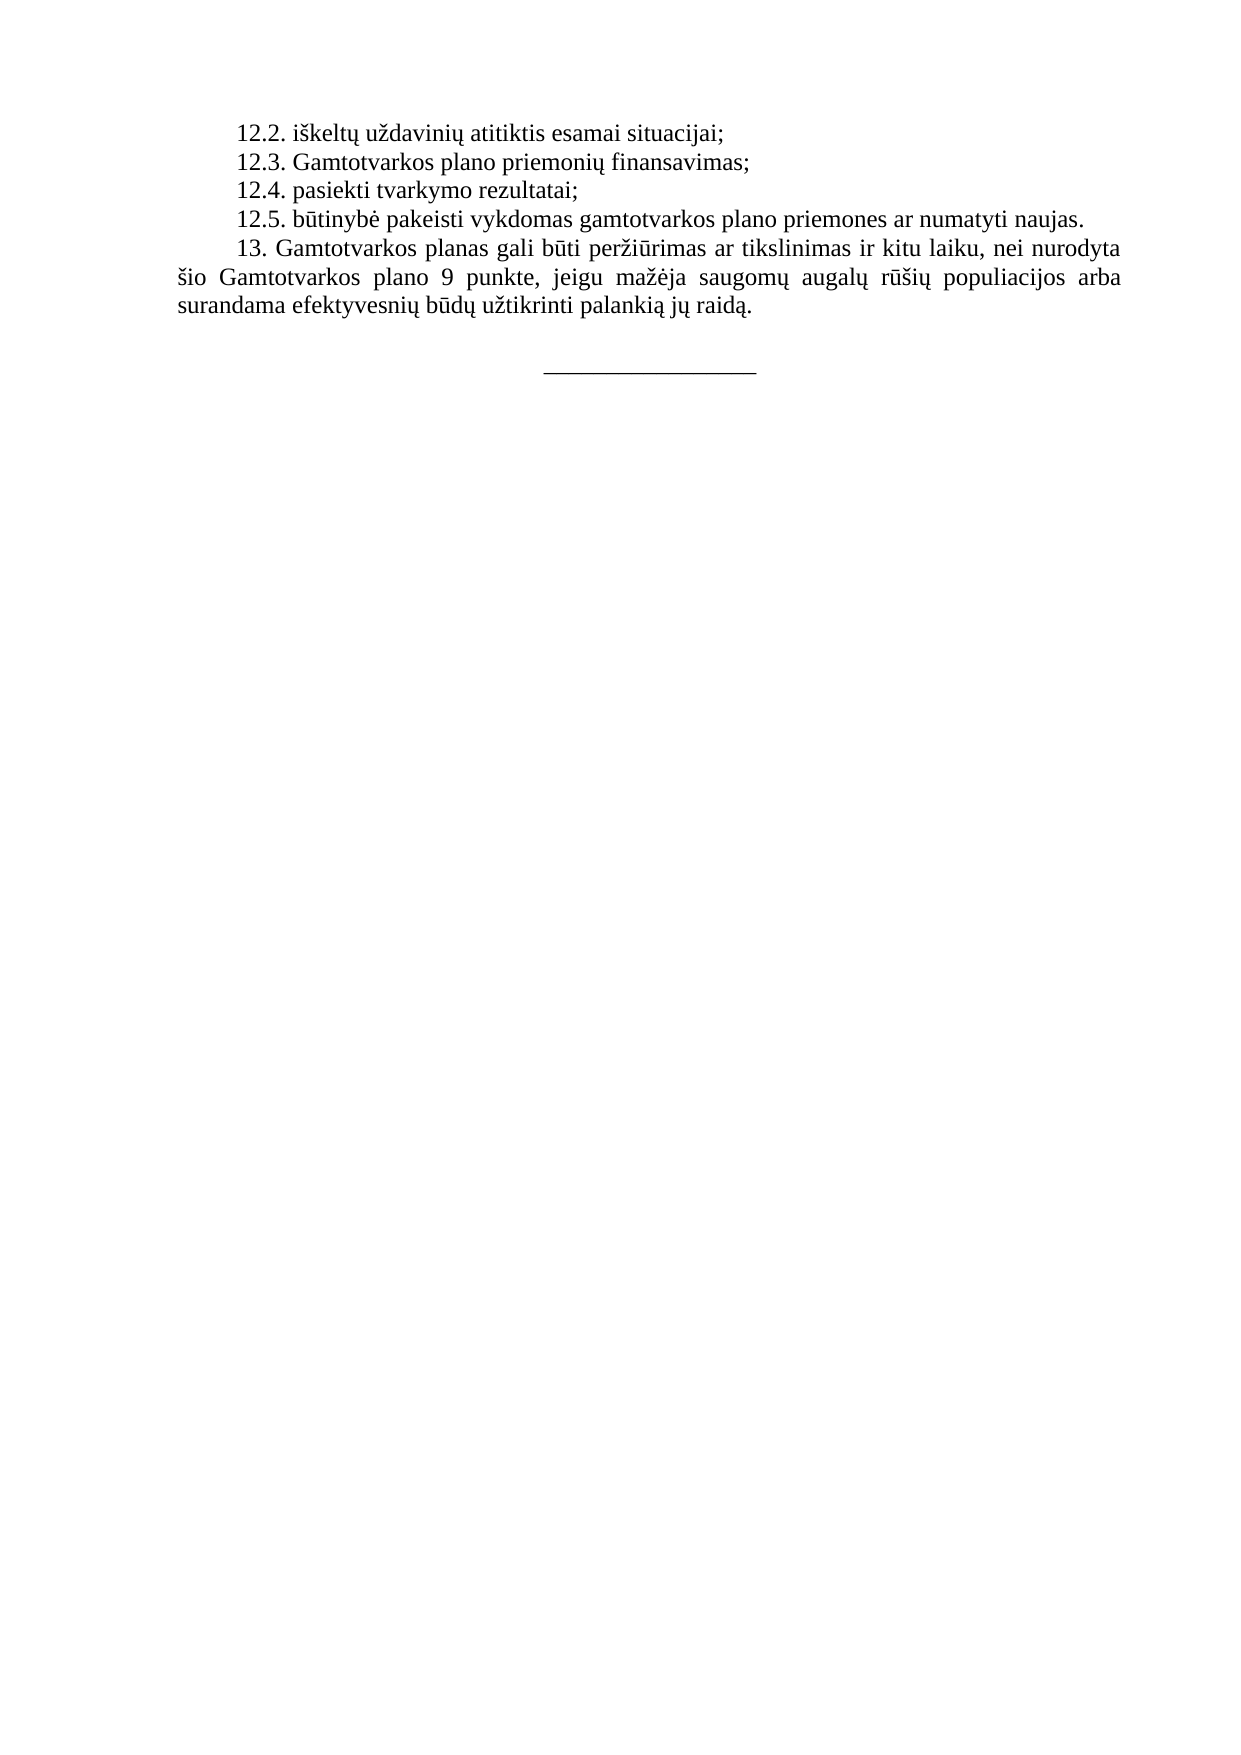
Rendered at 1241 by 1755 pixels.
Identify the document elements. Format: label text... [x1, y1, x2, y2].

text 13. Gamtotvarkos planas gali būti peržiūrimas ar tikslinimas ir kitu laiku, nei nurodyta šio Gamtotvarkos plano 9 punkte, jeigu mažėja saugomų augalų rūšių populiacijos arba surandama efektyvesnių būdų užtikrinti palankią jų raidą. [177, 233, 1122, 319]
text 12.3. Gamtotvarkos plano priemonių finansavimas; [177, 147, 1122, 176]
text _________________ [177, 348, 1122, 377]
text 12.4. pasiekti tvarkymo rezultatai; [177, 176, 1122, 204]
text 12.2. iškeltų uždavinių atitiktis esamai situacijai; [177, 118, 1122, 147]
text 12.5. būtinybė pakeisti vykdomas gamtotvarkos plano priemones ar numatyti naujas. [177, 204, 1122, 233]
